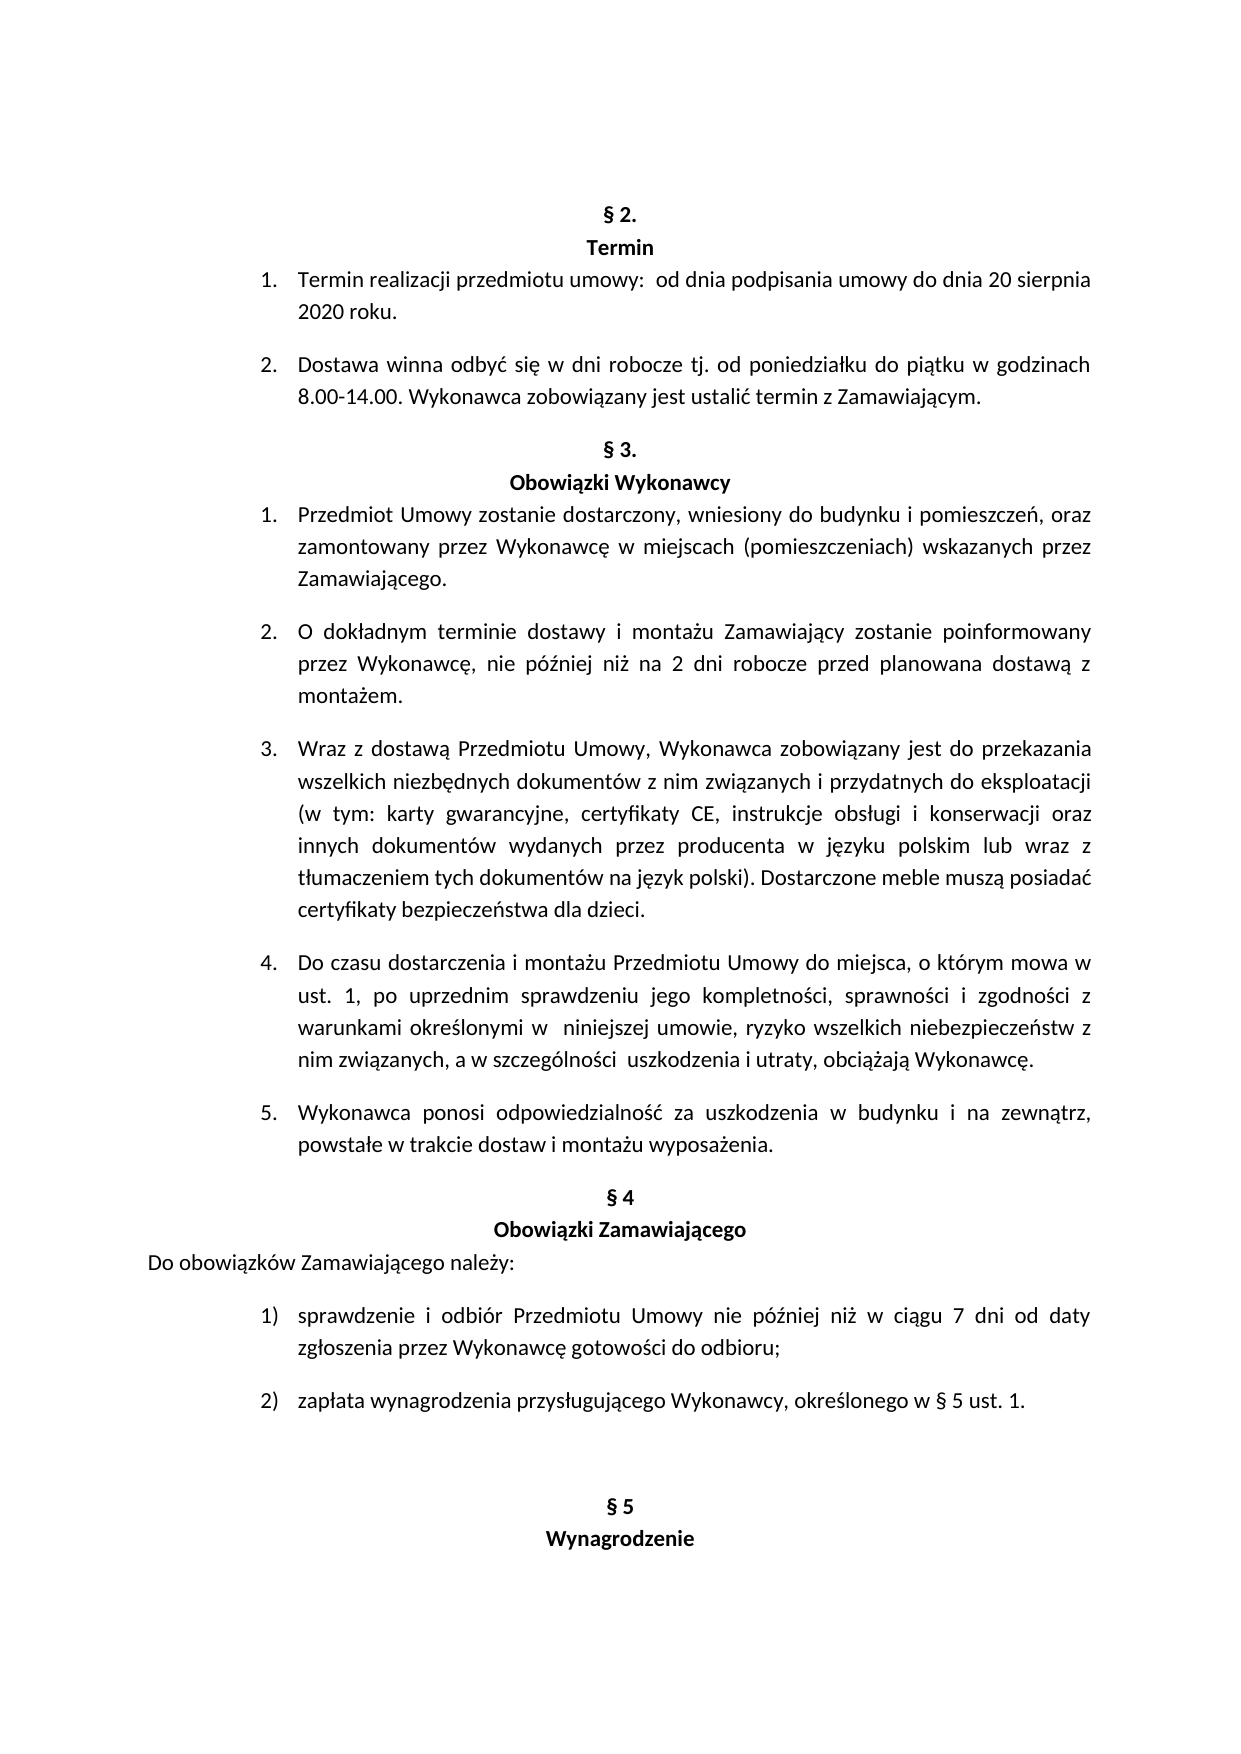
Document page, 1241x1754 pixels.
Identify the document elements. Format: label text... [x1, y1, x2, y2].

text Wynagrodzenie [148, 1524, 1093, 1552]
list Wraz z dostawą Przedmiotu Umowy, Wykonawca zobowiązany jest do przekazania wszelkich niezbędnych dokumentów z nim związanych i przydatnych do eksploatacji (w tym: karty gwarancyjne, certyfikaty CE, instrukcje obsługi i konserwacji oraz innych dokumentów wydanych przez producenta w języku polskim lub wraz z tłumaczeniem tych dokumentów na język polski). Dostarczone meble muszą posiadać certyfikaty bezpieczeństwa dla dzieci. [260, 734, 1093, 923]
list Przedmiot Umowy zostanie dostarczony, wniesiony do budynku i pomieszczeń, oraz zamontowany przez Wykonawcę w miejscach (pomieszczeniach) wskazanych przez Zamawiającego. [260, 500, 1093, 592]
text § 2. [148, 201, 1093, 229]
list zapłata wynagrodzenia przysługującego Wykonawcy, określonego w § 5 ust. 1. [260, 1386, 1093, 1414]
list sprawdzenie i odbiór Przedmiotu Umowy nie później niż w ciągu 7 dni od daty zgłoszenia przez Wykonawcę gotowości do odbioru; [260, 1301, 1093, 1361]
list Termin realizacji przedmiotu umowy: od dnia podpisania umowy do dnia 20 sierpnia 2020 roku. [260, 265, 1093, 325]
list Wykonawca ponosi odpowiedzialność za uszkodzenia w budynku i na zewnątrz, powstałe w trakcie dostaw i montażu wyposażenia. [260, 1098, 1093, 1158]
text § 4 [148, 1183, 1093, 1211]
text Termin [148, 233, 1093, 261]
text Obowiązki Wykonawcy [148, 468, 1093, 496]
text Obowiązki Zamawiającego [148, 1216, 1093, 1243]
text Do obowiązków Zamawiającego należy: [148, 1248, 1093, 1276]
list Dostawa winna odbyć się w dni robocze tj. od poniedziałku do piątku w godzinach 8.00-14.00. Wykonawca zobowiązany jest ustalić termin z Zamawiającym. [260, 350, 1093, 410]
text § 3. [148, 435, 1093, 463]
list Do czasu dostarczenia i montażu Przedmiotu Umowy do miejsca, o którym mowa w ust. 1, po uprzednim sprawdzeniu jego kompletności, sprawności i zgodności z warunkami określonymi w niniejszej umowie, ryzyko wszelkich niebezpieczeństw z nim związanych, a w szczególności uszkodzenia i utraty, obciążają Wykonawcę. [260, 948, 1093, 1073]
text § 5 [148, 1492, 1093, 1520]
list O dokładnym terminie dostawy i montażu Zamawiający zostanie poinformowany przez Wykonawcę, nie później niż na 2 dni robocze przed planowana dostawą z montażem. [260, 617, 1093, 709]
